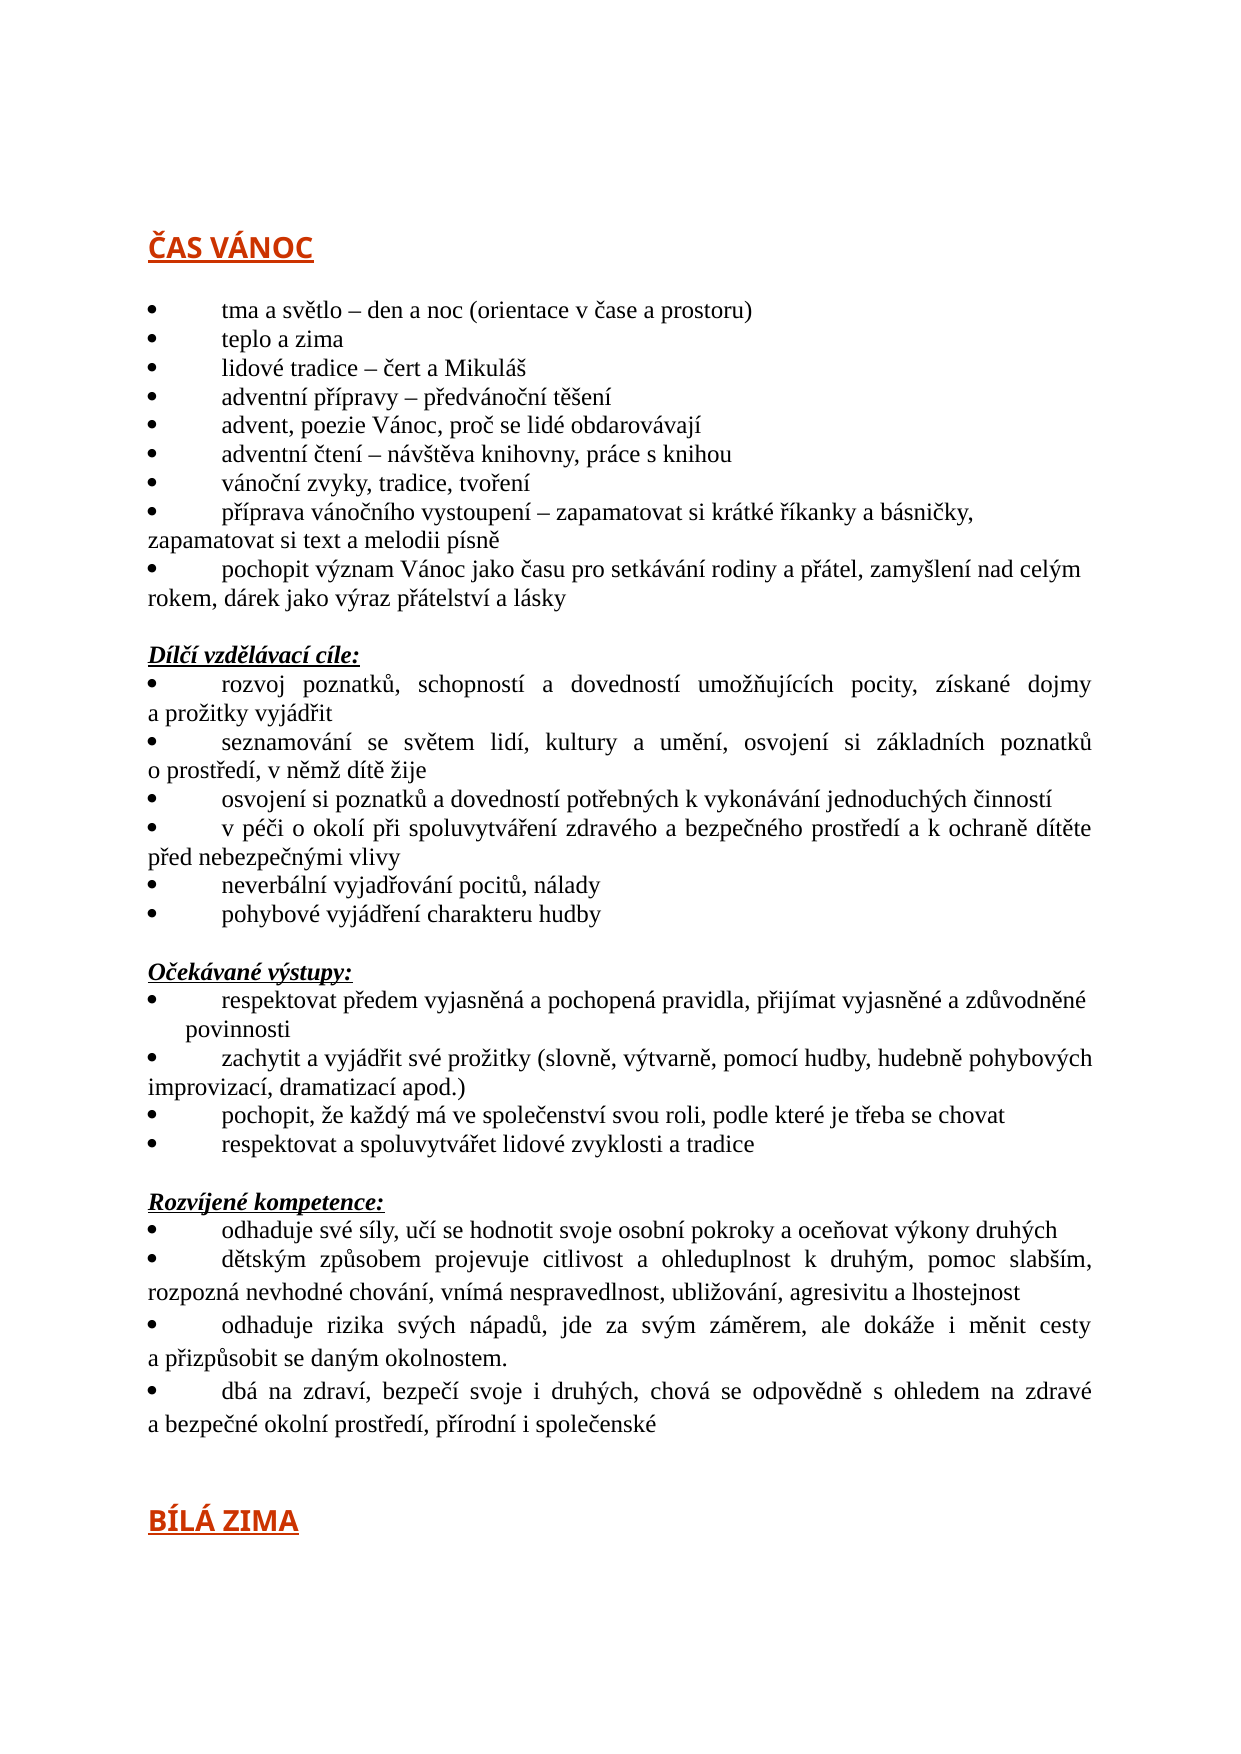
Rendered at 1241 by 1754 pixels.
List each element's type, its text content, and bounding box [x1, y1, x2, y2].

list pochopit význam Vánoc jako času pro setkávání rodiny a přátel, zamyšlení nad celým rokem, dárek jako výraz přátelství a lásky [148, 554, 1093, 612]
list tma a světlo – den a noc (orientace v čase a prostoru) [148, 295, 1093, 324]
text BÍLÁ ZIMA [148, 1500, 1093, 1539]
list odhaduje své síly, učí se hodnotit svoje osobní pokroky a oceňovat výkony druhých [148, 1215, 1093, 1244]
list osvojení si poznatků a dovedností potřebných k vykonávání jednoduchých činností [148, 784, 1093, 813]
list adventní čtení – návštěva knihovny, práce s knihou [148, 439, 1093, 468]
text povinnosti [185, 1014, 1093, 1043]
text Dílčí vzdělávací cíle: [148, 640, 1093, 669]
list rozvoj poznatků, schopností a dovedností umožňujících pocity, získané dojmy a prožitky vyjádřit [148, 669, 1093, 727]
text Očekávané výstupy: [148, 957, 1093, 985]
list zachytit a vyjádřit své prožitky (slovně, výtvarně, pomocí hudby, hudebně pohybových improvizací, dramatizací apod.) [148, 1043, 1093, 1100]
list dbá na zdraví, bezpečí svoje i druhých, chová se odpovědně s ohledem na zdravé a bezpečné okolní prostředí, přírodní i společenské [148, 1376, 1093, 1438]
list v péči o okolí při spoluvytváření zdravého a bezpečného prostředí a k ochraně dítěte před nebezpečnými vlivy [148, 813, 1093, 870]
list seznamování se světem lidí, kultury a umění, osvojení si základních poznatků o prostředí, v němž dítě žije [148, 727, 1093, 784]
list respektovat a spoluvytvářet lidové zvyklosti a tradice [148, 1129, 1093, 1158]
text ČAS VÁNOC [148, 227, 1093, 267]
list adventní přípravy – předvánoční těšení [148, 382, 1093, 410]
text Rozvíjené kompetence: [148, 1187, 1093, 1215]
list vánoční zvyky, tradice, tvoření [148, 468, 1093, 497]
list pohybové vyjádření charakteru hudby [148, 899, 1093, 928]
list respektovat předem vyjasněná a pochopená pravidla, přijímat vyjasněné a zdůvodněné [148, 985, 1093, 1014]
list lidové tradice – čert a Mikuláš [148, 353, 1093, 382]
list neverbální vyjadřování pocitů, nálady [148, 870, 1093, 899]
list teplo a zima [148, 324, 1093, 353]
list příprava vánočního vystoupení – zapamatovat si krátké říkanky a básničky, zapamatovat si text a melodii písně [148, 497, 1093, 554]
list odhaduje rizika svých nápadů, jde za svým záměrem, ale dokáže i měnit cesty a přizpůsobit se daným okolnostem. [148, 1310, 1093, 1372]
list advent, poezie Vánoc, proč se lidé obdarovávají [148, 410, 1093, 439]
list dětským způsobem projevuje citlivost a ohleduplnost k druhým, pomoc slabším, rozpozná nevhodné chování, vnímá nespravedlnost, ubližování, agresivitu a lhostejnost [148, 1244, 1093, 1306]
list pochopit, že každý má ve společenství svou roli, podle které je třeba se chovat [148, 1100, 1093, 1129]
